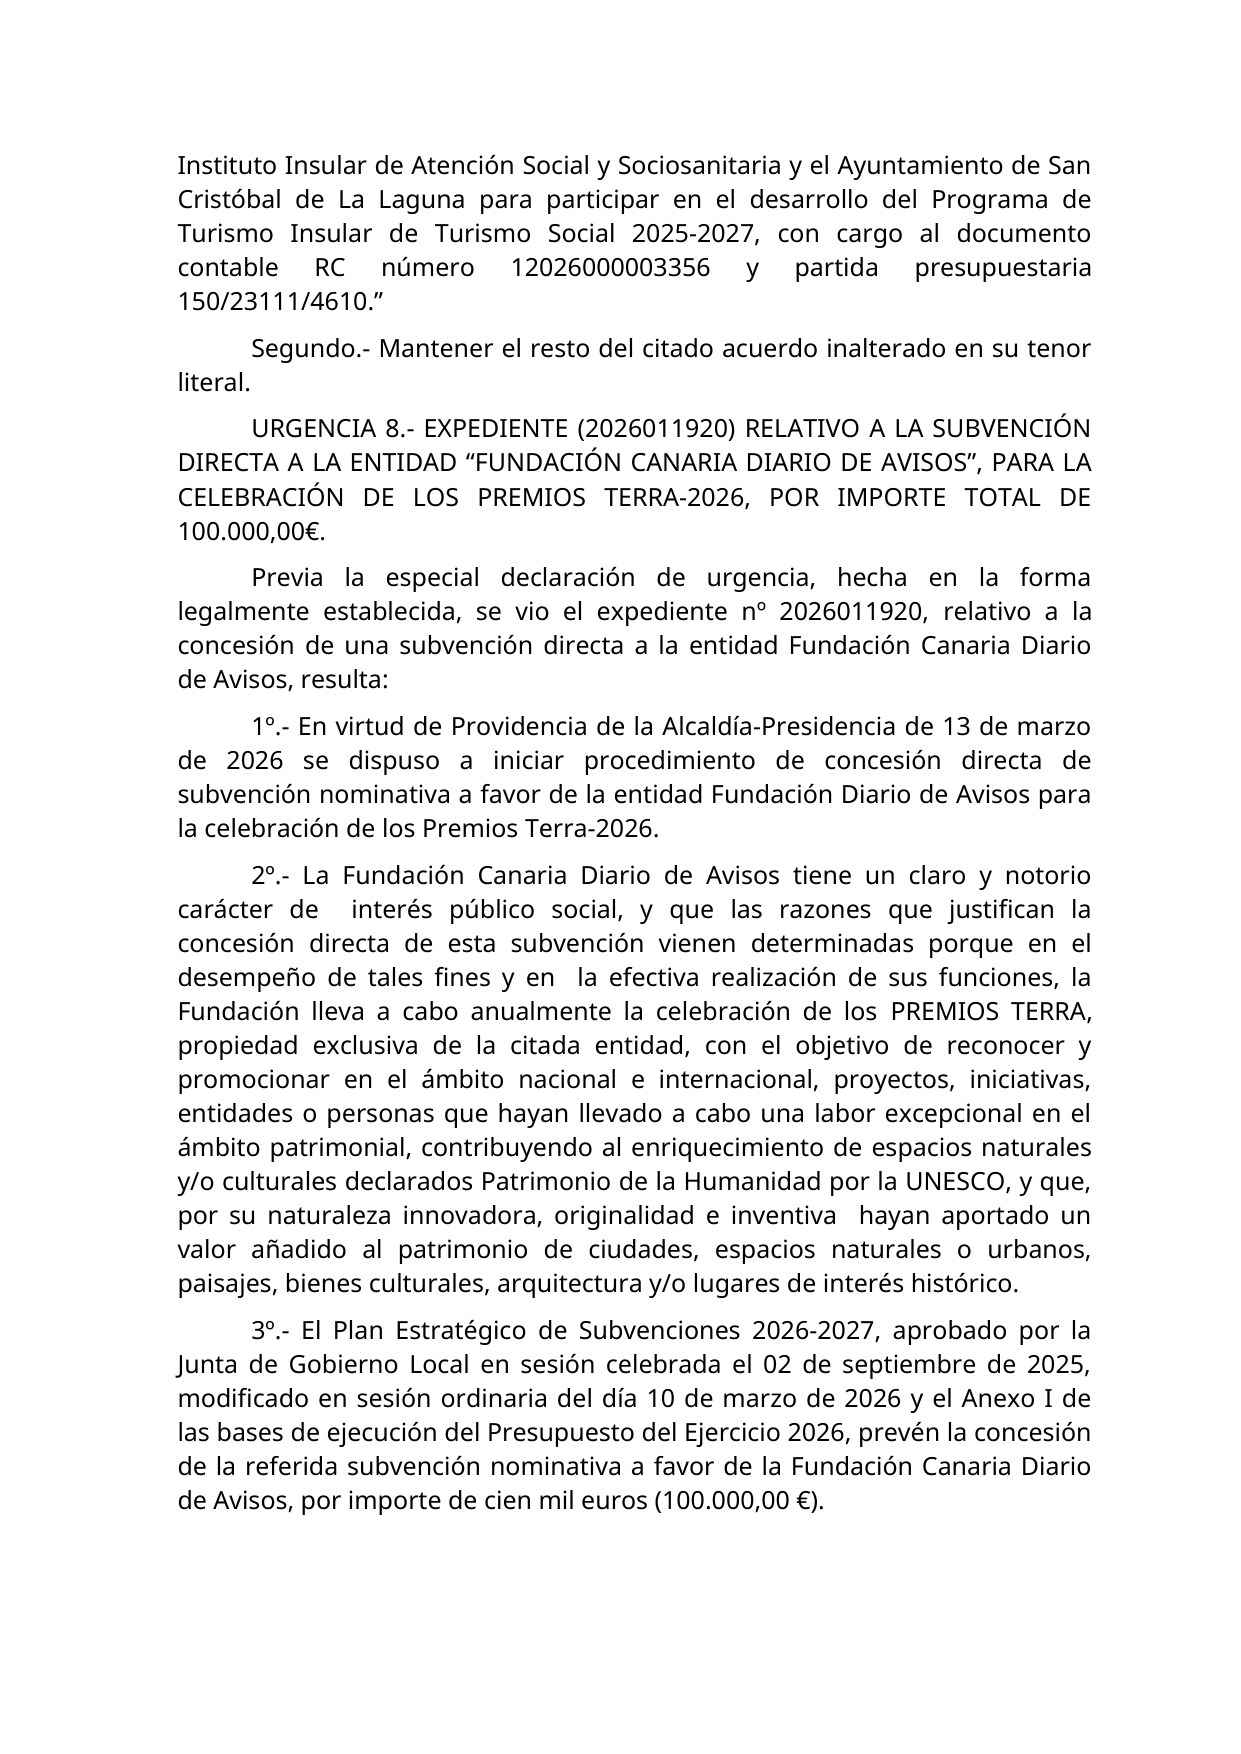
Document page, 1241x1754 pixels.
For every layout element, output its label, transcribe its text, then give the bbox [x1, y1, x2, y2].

text Instituto Insular de Atención Social y Sociosanitaria y el Ayuntamiento de San Cristóbal de La Laguna para participar en el desarrollo del Programa de Turismo Insular de Turismo Social 2025-2027, con cargo al documento contable RC número 12026000003356 y partida presupuestaria 150/23111/4610.” [177, 148, 1093, 318]
text Previa la especial declaración de urgencia, hecha en la forma legalmente establecida, se vio el expediente nº 2026011920, relativo a la concesión de una subvención directa a la entidad Fundación Canaria Diario de Avisos, resulta: [177, 560, 1093, 696]
text Segundo.- Mantener el resto del citado acuerdo inalterado en su tenor literal. [177, 330, 1093, 398]
text 1º.- En virtud de Providencia de la Alcaldía-Presidencia de 13 de marzo de 2026 se dispuso a iniciar procedimiento de concesión directa de subvención nominativa a favor de la entidad Fundación Diario de Avisos para la celebración de los Premios Terra-2026. [177, 708, 1093, 845]
text 3º.- El Plan Estratégico de Subvenciones 2026-2027, aprobado por la Junta de Gobierno Local en sesión celebrada el 02 de septiembre de 2025, modificado en sesión ordinaria del día 10 de marzo de 2026 y el Anexo I de las bases de ejecución del Presupuesto del Ejercicio 2026, prevén la concesión de la referida subvención nominativa a favor de la Fundación Canaria Diario de Avisos, por importe de cien mil euros (100.000,00 €). [177, 1313, 1093, 1517]
text 2º.- La Fundación Canaria Diario de Avisos tiene un claro y notorio carácter de interés público social, y que las razones que justifican la concesión directa de esta subvención vienen determinadas porque en el desempeño de tales fines y en la efectiva realización de sus funciones, la Fundación lleva a cabo anualmente la celebración de los PREMIOS TERRA, propiedad exclusiva de la citada entidad, con el objetivo de reconocer y promocionar en el ámbito nacional e internacional, proyectos, iniciativas, entidades o personas que hayan llevado a cabo una labor excepcional en el ámbito patrimonial, contribuyendo al enriquecimiento de espacios naturales y/o culturales declarados Patrimonio de la Humanidad por la UNESCO, y que, por su naturaleza innovadora, originalidad e inventiva hayan aportado un valor añadido al patrimonio de ciudades, espacios naturales o urbanos, paisajes, bienes culturales, arquitectura y/o lugares de interés histórico. [177, 857, 1093, 1300]
text URGENCIA 8.- EXPEDIENTE (2026011920) RELATIVO A LA SUBVENCIÓN DIRECTA A LA ENTIDAD “FUNDACIÓN CANARIA DIARIO DE AVISOS”, PARA LA CELEBRACIÓN DE LOS PREMIOS TERRA-2026, POR IMPORTE TOTAL DE 100.000,00€. [177, 411, 1093, 547]
